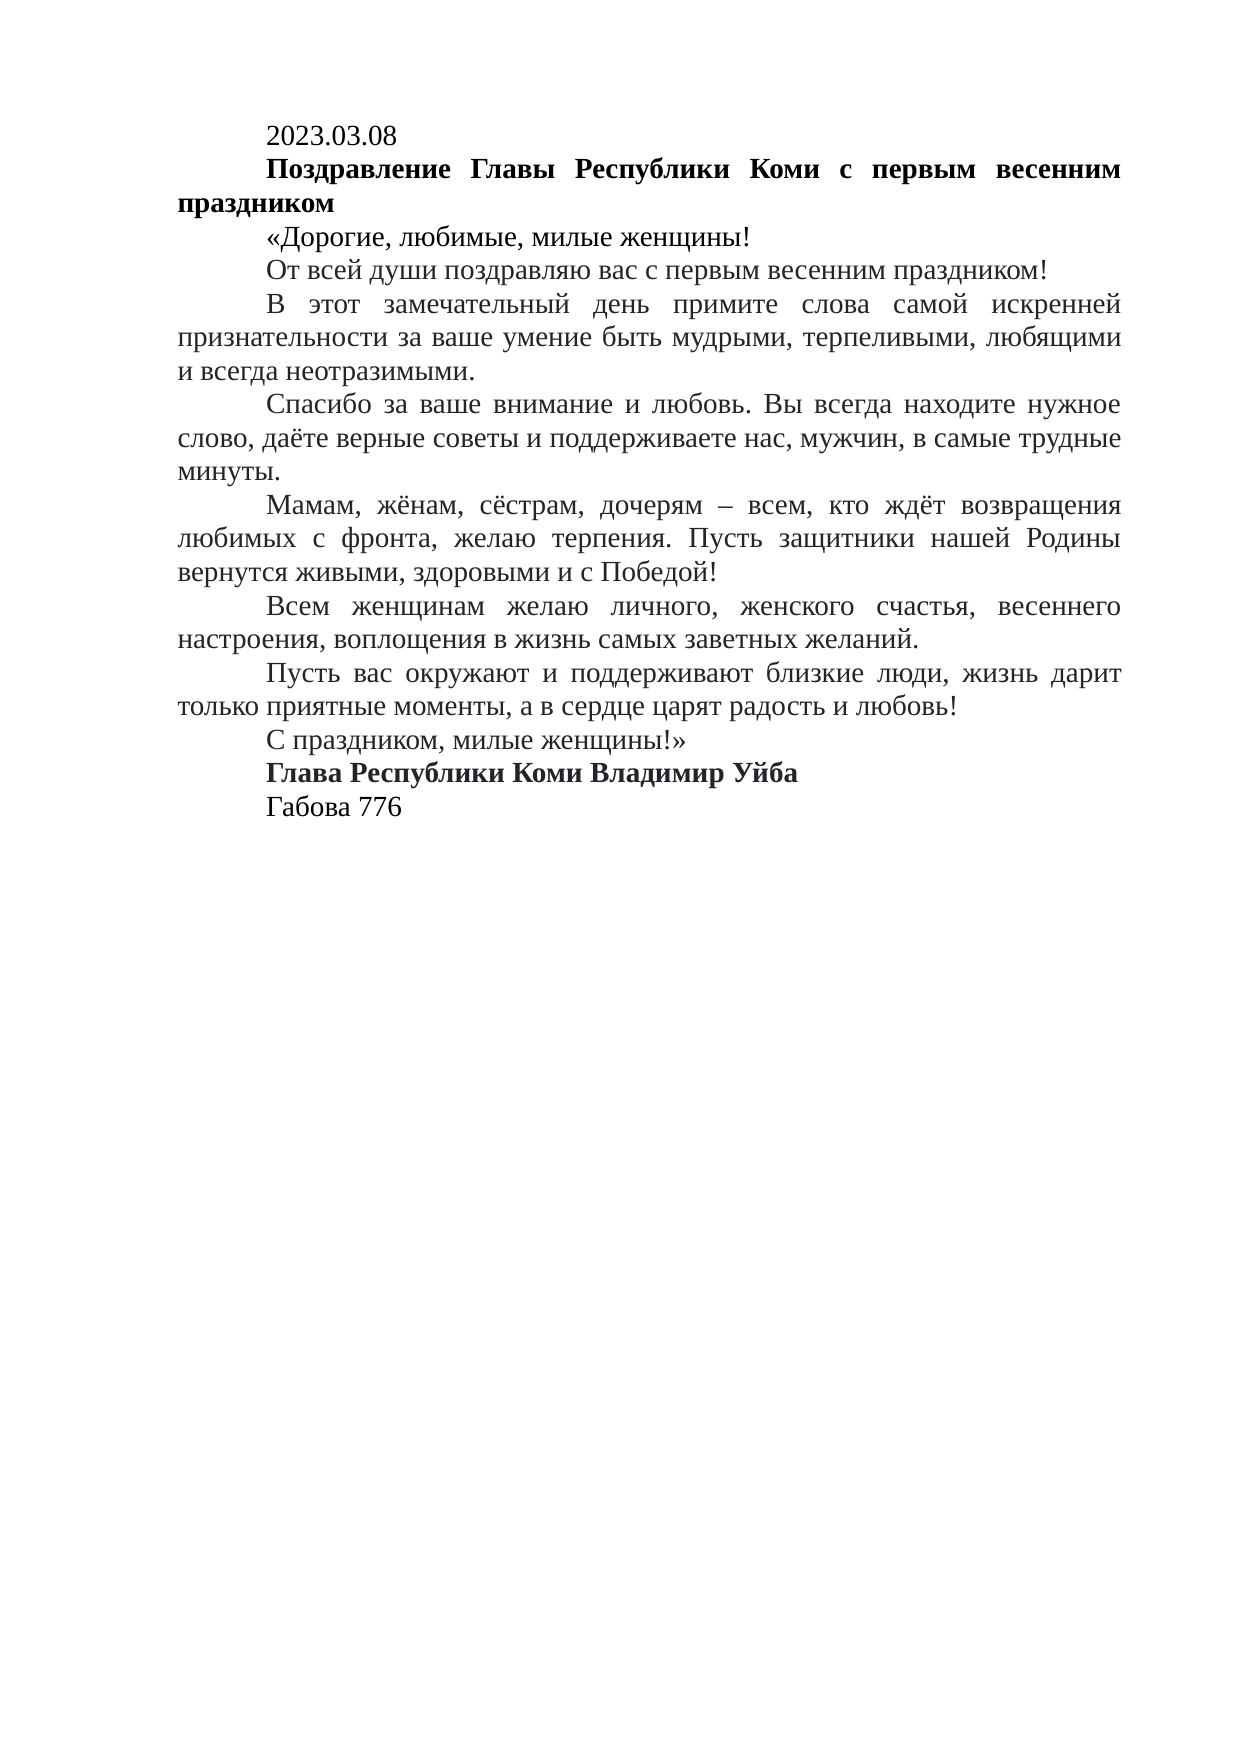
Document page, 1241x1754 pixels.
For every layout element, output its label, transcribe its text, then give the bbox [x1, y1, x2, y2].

text В этот замечательный день примите слова самой искренней признательности за ваше умение быть мудрыми, терпеливыми, любящими и всегда неотразимыми. [177, 286, 1122, 386]
text 2023.03.08 [177, 118, 1122, 152]
text Спасибо за ваше внимание и любовь. Вы всегда находите нужное слово, даёте верные советы и поддерживаете нас, мужчин, в самые трудные минуты. [177, 386, 1122, 487]
text «Дорогие, любимые, милые женщины! [177, 219, 1122, 252]
text Всем женщинам желаю личного, женского счастья, весеннего настроения, воплощения в жизнь самых заветных желаний. [177, 588, 1122, 655]
text От всей души поздравляю вас с первым весенним праздником! [177, 252, 1122, 286]
text Мамам, жёнам, сёстрам, дочерям – всем, кто ждёт возвращения любимых с фронта, желаю терпения. Пусть защитники нашей Родины вернутся живыми, здоровыми и с Победой! [177, 487, 1122, 588]
text С праздником, милые женщины!» [177, 722, 1122, 755]
text Габова 776 [177, 789, 1122, 822]
text Глава Республики Коми Владимир Уйба [177, 755, 1122, 789]
subtitle Поздравление Главы Республики Коми с первым весенним праздником [177, 152, 1122, 219]
text Пусть вас окружают и поддерживают близкие люди, жизнь дарит только приятные моменты, а в сердце царят радость и любовь! [177, 655, 1122, 722]
